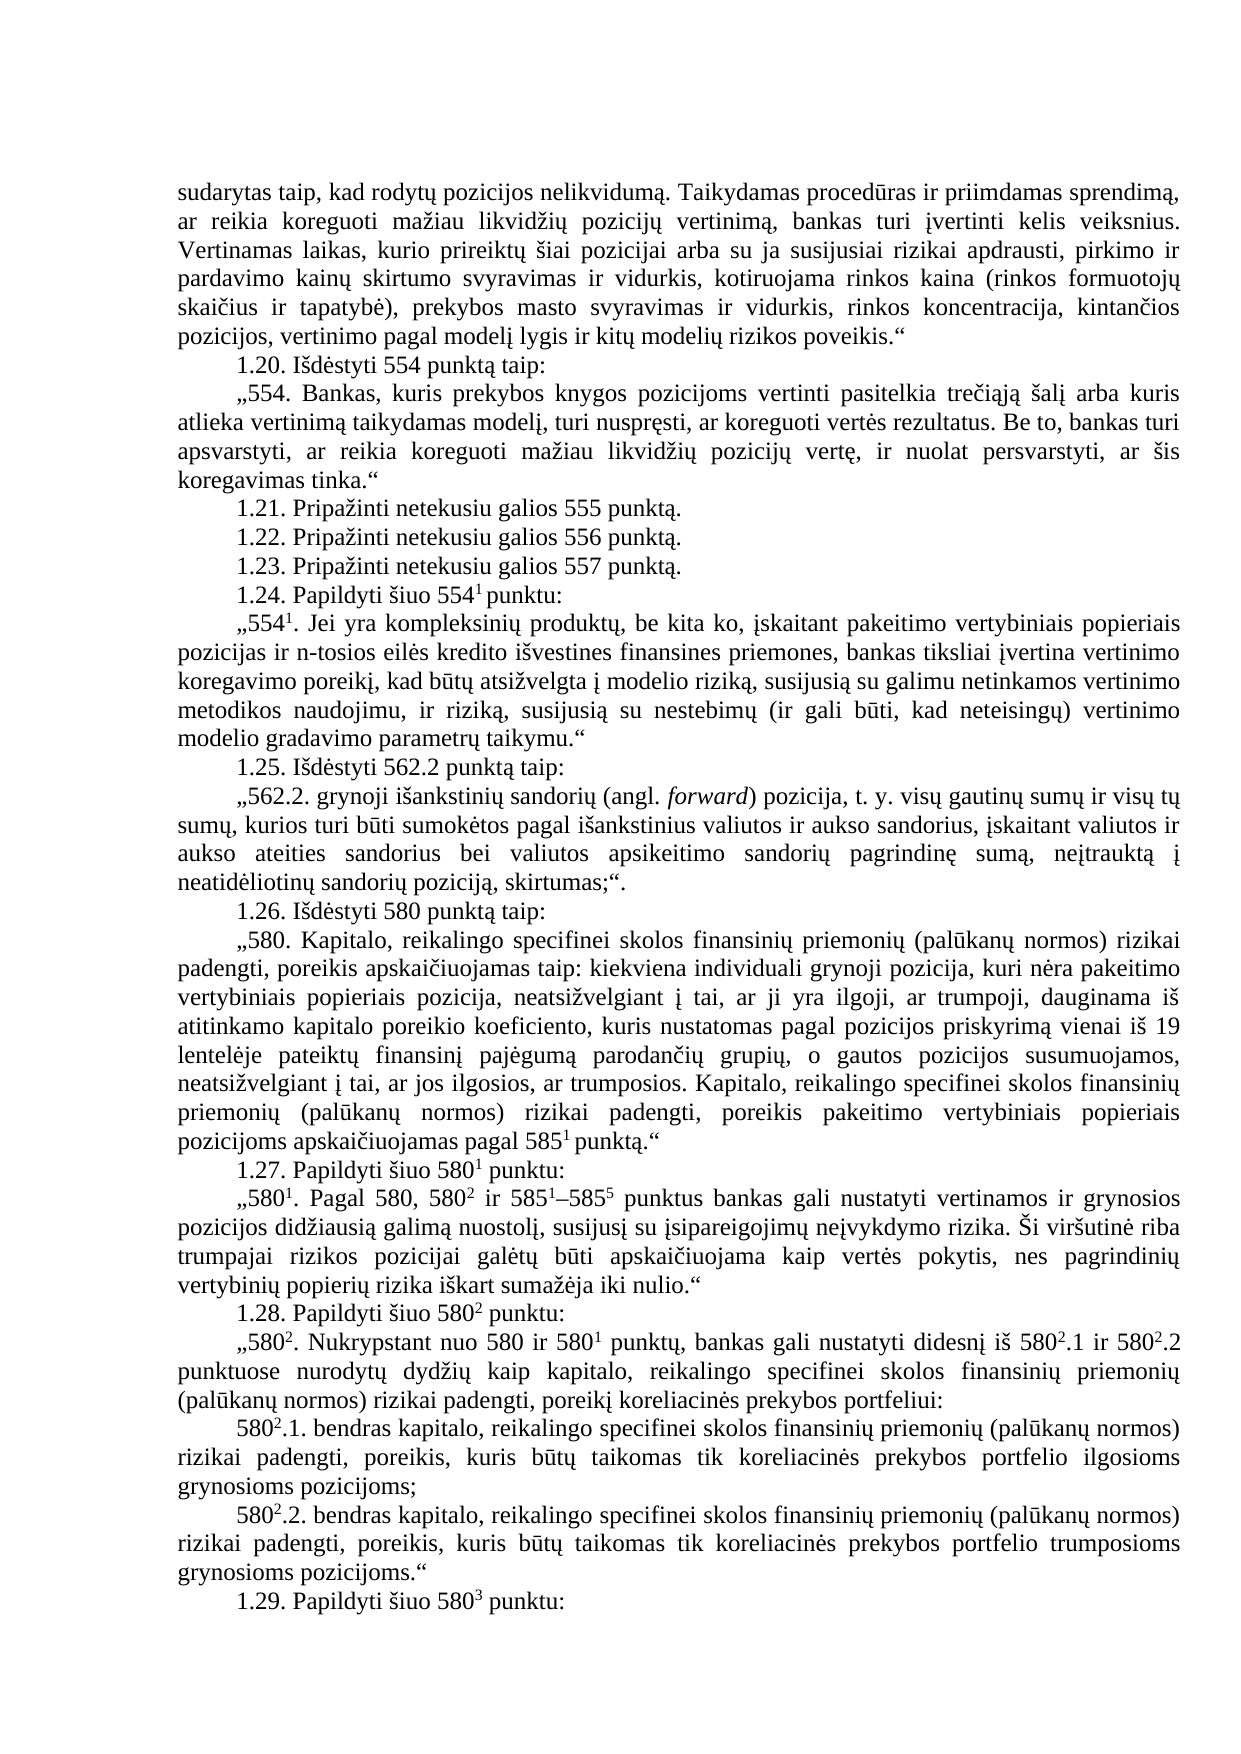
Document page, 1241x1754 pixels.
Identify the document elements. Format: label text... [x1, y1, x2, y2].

text „580. Kapitalo, reikalingo specifinei skolos finansinių priemonių (palūkanų normos) rizikai padengti, poreikis apskaičiuojamas taip: kiekviena individuali grynoji pozicija, kuri nėra pakeitimo vertybiniais popieriais pozicija, neatsižvelgiant į tai, ar ji yra ilgoji, ar trumpoji, dauginama iš atitinkamo kapitalo poreikio koeficiento, kuris nustatomas pagal pozicijos priskyrimą vienai iš 19 lentelėje pateiktų finansinį pajėgumą parodančių grupių, o gautos pozicijos susumuojamos, neatsižvelgiant į tai, ar jos ilgosios, ar trumposios. Kapitalo, reikalingo specifinei skolos finansinių priemonių (palūkanų normos) rizikai padengti, poreikis pakeitimo vertybiniais popieriais pozicijoms apskaičiuojamas pagal 5851 punktą.“ [177, 925, 1181, 1155]
text 1.25. Išdėstyti 562.2 punktą taip: [177, 752, 1181, 781]
text 1.24. Papildyti šiuo 5541 punktu: [177, 580, 1181, 608]
text 1.23. Pripažinti netekusiu galios 557 punktą. [177, 551, 1181, 580]
text „5801. Pagal 580, 5802 ir 5851–5855 punktus bankas gali nustatyti vertinamos ir grynosios pozicijos didžiausią galimą nuostolį, susijusį su įsipareigojimų neįvykdymo rizika. Ši viršutinė riba trumpajai rizikos pozicijai galėtų būti apskaičiuojama kaip vertės pokytis, nes pagrindinių vertybinių popierių rizika iškart sumažėja iki nulio.“ [177, 1183, 1181, 1298]
text 1.21. Pripažinti netekusiu galios 555 punktą. [177, 493, 1181, 522]
text 1.22. Pripažinti netekusiu galios 556 punktą. [177, 522, 1181, 551]
text 1.28. Papildyti šiuo 5802 punktu: [177, 1298, 1181, 1327]
text „554. Bankas, kuris prekybos knygos pozicijoms vertinti pasitelkia trečiąją šalį arba kuris atlieka vertinimą taikydamas modelį, turi nuspręsti, ar koreguoti vertės rezultatus. Be to, bankas turi apsvarstyti, ar reikia koreguoti mažiau likvidžių pozicijų vertę, ir nuolat persvarstyti, ar šis koregavimas tinka.“ [177, 378, 1181, 493]
text 1.29. Papildyti šiuo 5803 punktu: [177, 1586, 1181, 1615]
text sudarytas taip, kad rodytų pozicijos nelikvidumą. Taikydamas procedūras ir priimdamas sprendimą, ar reikia koreguoti mažiau likvidžių pozicijų vertinimą, bankas turi įvertinti kelis veiksnius. Vertinamas laikas, kurio prireiktų šiai pozicijai arba su ja susijusiai rizikai apdrausti, pirkimo ir pardavimo kainų skirtumo svyravimas ir vidurkis, kotiruojama rinkos kaina (rinkos formuotojų skaičius ir tapatybė), prekybos masto svyravimas ir vidurkis, rinkos koncentracija, kintančios pozicijos, vertinimo pagal modelį lygis ir kitų modelių rizikos poveikis.“ [177, 177, 1181, 350]
text „5541. Jei yra kompleksinių produktų, be kita ko, įskaitant pakeitimo vertybiniais popieriais pozicijas ir n-tosios eilės kredito išvestines finansines priemones, bankas tiksliai įvertina vertinimo koregavimo poreikį, kad būtų atsižvelgta į modelio riziką, susijusią su galimu netinkamos vertinimo metodikos naudojimu, ir riziką, susijusią su nestebimų (ir gali būti, kad neteisingų) vertinimo modelio gradavimo parametrų taikymu.“ [177, 608, 1181, 752]
text 5802.1. bendras kapitalo, reikalingo specifinei skolos finansinių priemonių (palūkanų normos) rizikai padengti, poreikis, kuris būtų taikomas tik koreliacinės prekybos portfelio ilgosioms grynosioms pozicijoms; [177, 1413, 1181, 1500]
text 1.27. Papildyti šiuo 5801 punktu: [177, 1155, 1181, 1183]
text „562.2. grynoji išankstinių sandorių (angl. forward) pozicija, t. y. visų gautinų sumų ir visų tų sumų, kurios turi būti sumokėtos pagal išankstinius valiutos ir aukso sandorius, įskaitant valiutos ir aukso ateities sandorius bei valiutos apsikeitimo sandorių pagrindinę sumą, neįtrauktą į neatidėliotinų sandorių poziciją, skirtumas;“. [177, 781, 1181, 896]
text 1.20. Išdėstyti 554 punktą taip: [177, 350, 1181, 378]
text 5802.2. bendras kapitalo, reikalingo specifinei skolos finansinių priemonių (palūkanų normos) rizikai padengti, poreikis, kuris būtų taikomas tik koreliacinės prekybos portfelio trumposioms grynosioms pozicijoms.“ [177, 1500, 1181, 1586]
text „5802. Nukrypstant nuo 580 ir 5801 punktų, bankas gali nustatyti didesnį iš 5802.1 ir 5802.2 punktuose nurodytų dydžių kaip kapitalo, reikalingo specifinei skolos finansinių priemonių (palūkanų normos) rizikai padengti, poreikį koreliacinės prekybos portfeliui: [177, 1327, 1181, 1413]
text 1.26. Išdėstyti 580 punktą taip: [177, 896, 1181, 925]
